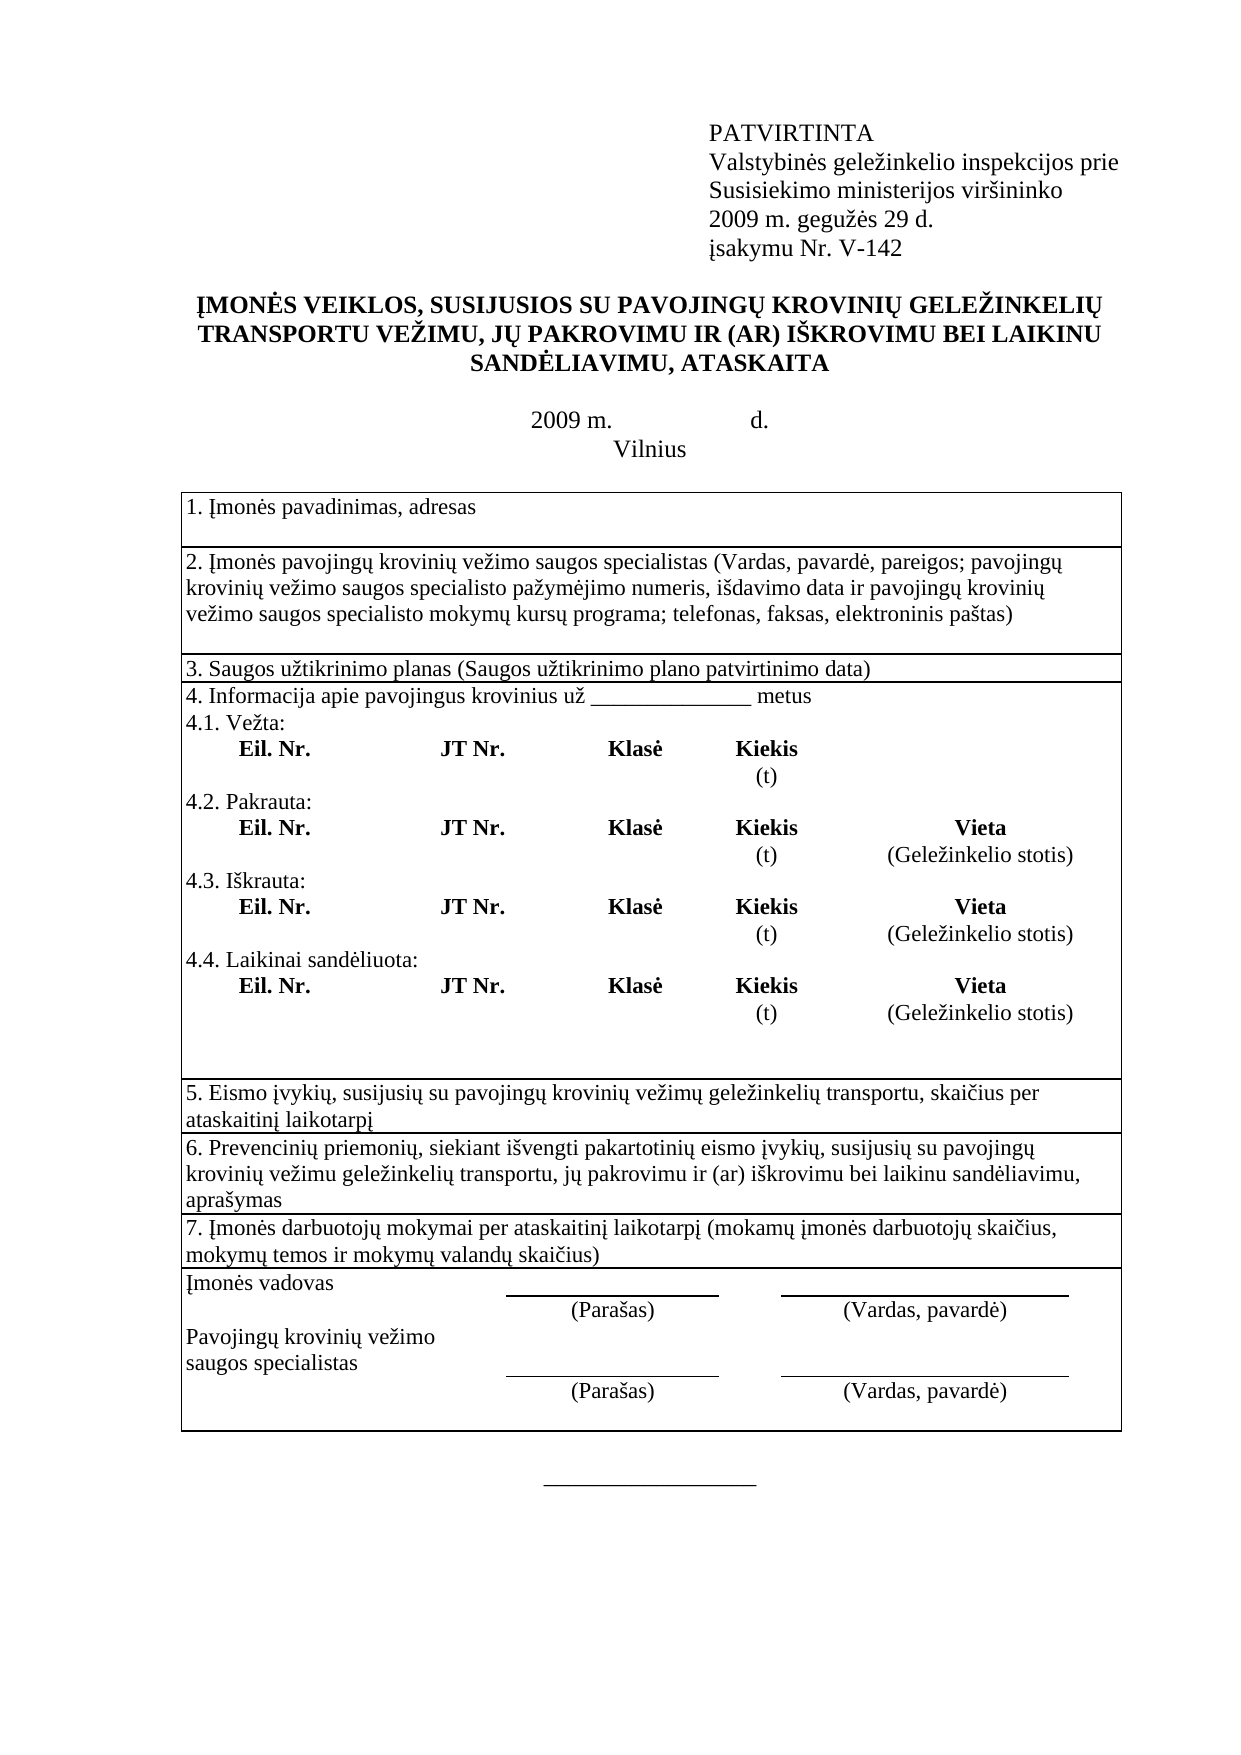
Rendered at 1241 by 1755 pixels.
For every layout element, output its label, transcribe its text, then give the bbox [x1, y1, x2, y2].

table_cell Eil. Nr. [182, 814, 374, 867]
table_cell [719, 1295, 781, 1323]
table_cell 4.2. Pakrauta: [182, 788, 1121, 814]
table_cell Eil. Nr. [182, 735, 374, 788]
table_cell [781, 1323, 1069, 1376]
table_cell Pavojingų krovinių vežimo saugos specialistas [182, 1323, 506, 1376]
table_cell [719, 1376, 781, 1430]
table_cell [506, 1269, 719, 1295]
table_cell Eil. Nr. [182, 973, 374, 1078]
table_cell Klasė [577, 894, 694, 946]
table_cell 6. Prevencinių priemonių, siekiant išvengti pakartotinių eismo įvykių, susijusių su pavojingų krovinių vežimu geležinkelių transportu, jų pakrovimu ir (ar) iškrovimu bei laikinu sandėliavimu, aprašymas [182, 1134, 1121, 1213]
table_cell [719, 1269, 781, 1295]
table_cell 7. Įmonės darbuotojų mokymai per ataskaitinį laikotarpį (mokamų įmonės darbuotojų skaičius, mokymų temos ir mokymų valandų skaičius) [182, 1215, 1121, 1267]
table_cell 2. Įmonės pavojingų krovinių vežimo saugos specialistas (Vardas, pavardė, pareigos; pavojingų krovinių vežimo saugos specialisto pažymėjimo numeris, išdavimo data ir pavojingų krovinių vežimo saugos specialisto mokymų kursų programa; telefonas, faksas, elektroninis paštas) [182, 548, 1121, 653]
table_cell JT Nr. [374, 894, 577, 946]
table_cell [1069, 1269, 1121, 1295]
table_cell [182, 1295, 506, 1323]
table_cell 4. Informacija apie pavojingus krovinius už ______________ metus 4.1. Vežta: [182, 683, 1121, 735]
table_cell [719, 1323, 781, 1376]
table_cell 3. Saugos užtikrinimo planas (Saugos užtikrinimo plano patvirtinimo data) [182, 655, 1121, 681]
table_cell 5. Eismo įvykių, susijusių su pavojingų krovinių vežimų geležinkelių transportu, skaičius per ataskaitinį laikotarpį [182, 1080, 1121, 1132]
table_cell Eil. Nr. [182, 894, 374, 946]
table_cell Kiekis (t) [694, 735, 839, 788]
table_cell [1069, 1376, 1121, 1430]
table_cell Įmonės vadovas [182, 1269, 506, 1295]
table_cell 4.4. Laikinai sandėliuota: [182, 946, 1121, 972]
text Valstybinės geležinkelio inspekcijos prie [177, 147, 1122, 176]
text Susisiekimo ministerijos viršininko [177, 176, 1122, 204]
table_cell (Vardas, pavardė) [781, 1297, 1069, 1323]
table_cell [506, 1323, 719, 1376]
text 2009 m. gegužės 29 d. [177, 204, 1122, 233]
table_cell 4.3. Iškrauta: [182, 867, 1121, 893]
table_cell Klasė [577, 735, 694, 788]
text įsakymu Nr. V-142 [177, 233, 1122, 262]
table_cell (Parašas) [506, 1297, 719, 1323]
table_cell Vieta (Geležinkelio stotis) [839, 973, 1121, 1078]
table_cell [182, 1376, 506, 1430]
table_cell JT Nr. [374, 973, 577, 1078]
table_cell JT Nr. [374, 814, 577, 867]
text 2009 m. d. [177, 406, 1122, 434]
table_cell [1069, 1323, 1121, 1376]
table_cell JT Nr. [374, 735, 577, 788]
table_header 1. Įmonės pavadinimas, adresas [182, 493, 1121, 546]
table_cell Vieta (Geležinkelio stotis) [839, 814, 1121, 867]
text _________________ [177, 1460, 1122, 1489]
table_cell Klasė [577, 973, 694, 1078]
table_cell [839, 735, 1121, 788]
table_cell [1069, 1295, 1121, 1323]
table_cell Klasė [577, 814, 694, 867]
table_cell Kiekis (t) [694, 894, 839, 946]
table_cell Kiekis (t) [694, 973, 839, 1078]
text ĮMONĖS VEIKLOS, SUSIJUSIOS SU PAVOJINGŲ KROVINIŲ GELEŽINKELIŲ TRANSPORTU VEŽIMU, JŲ PAKROVIMU IR (AR) IŠKROVIMU BEI LAIKINU SANDĖLIAVIMU, ATASKAITA [177, 291, 1122, 377]
table_cell (Parašas) [506, 1377, 719, 1430]
text Vilnius [177, 434, 1122, 463]
table_cell Kiekis (t) [694, 814, 839, 867]
table_cell Vieta (Geležinkelio stotis) [839, 894, 1121, 946]
table_cell (Vardas, pavardė) [781, 1377, 1069, 1430]
table_cell [781, 1269, 1069, 1295]
text PATVIRTINTA [177, 118, 1122, 147]
